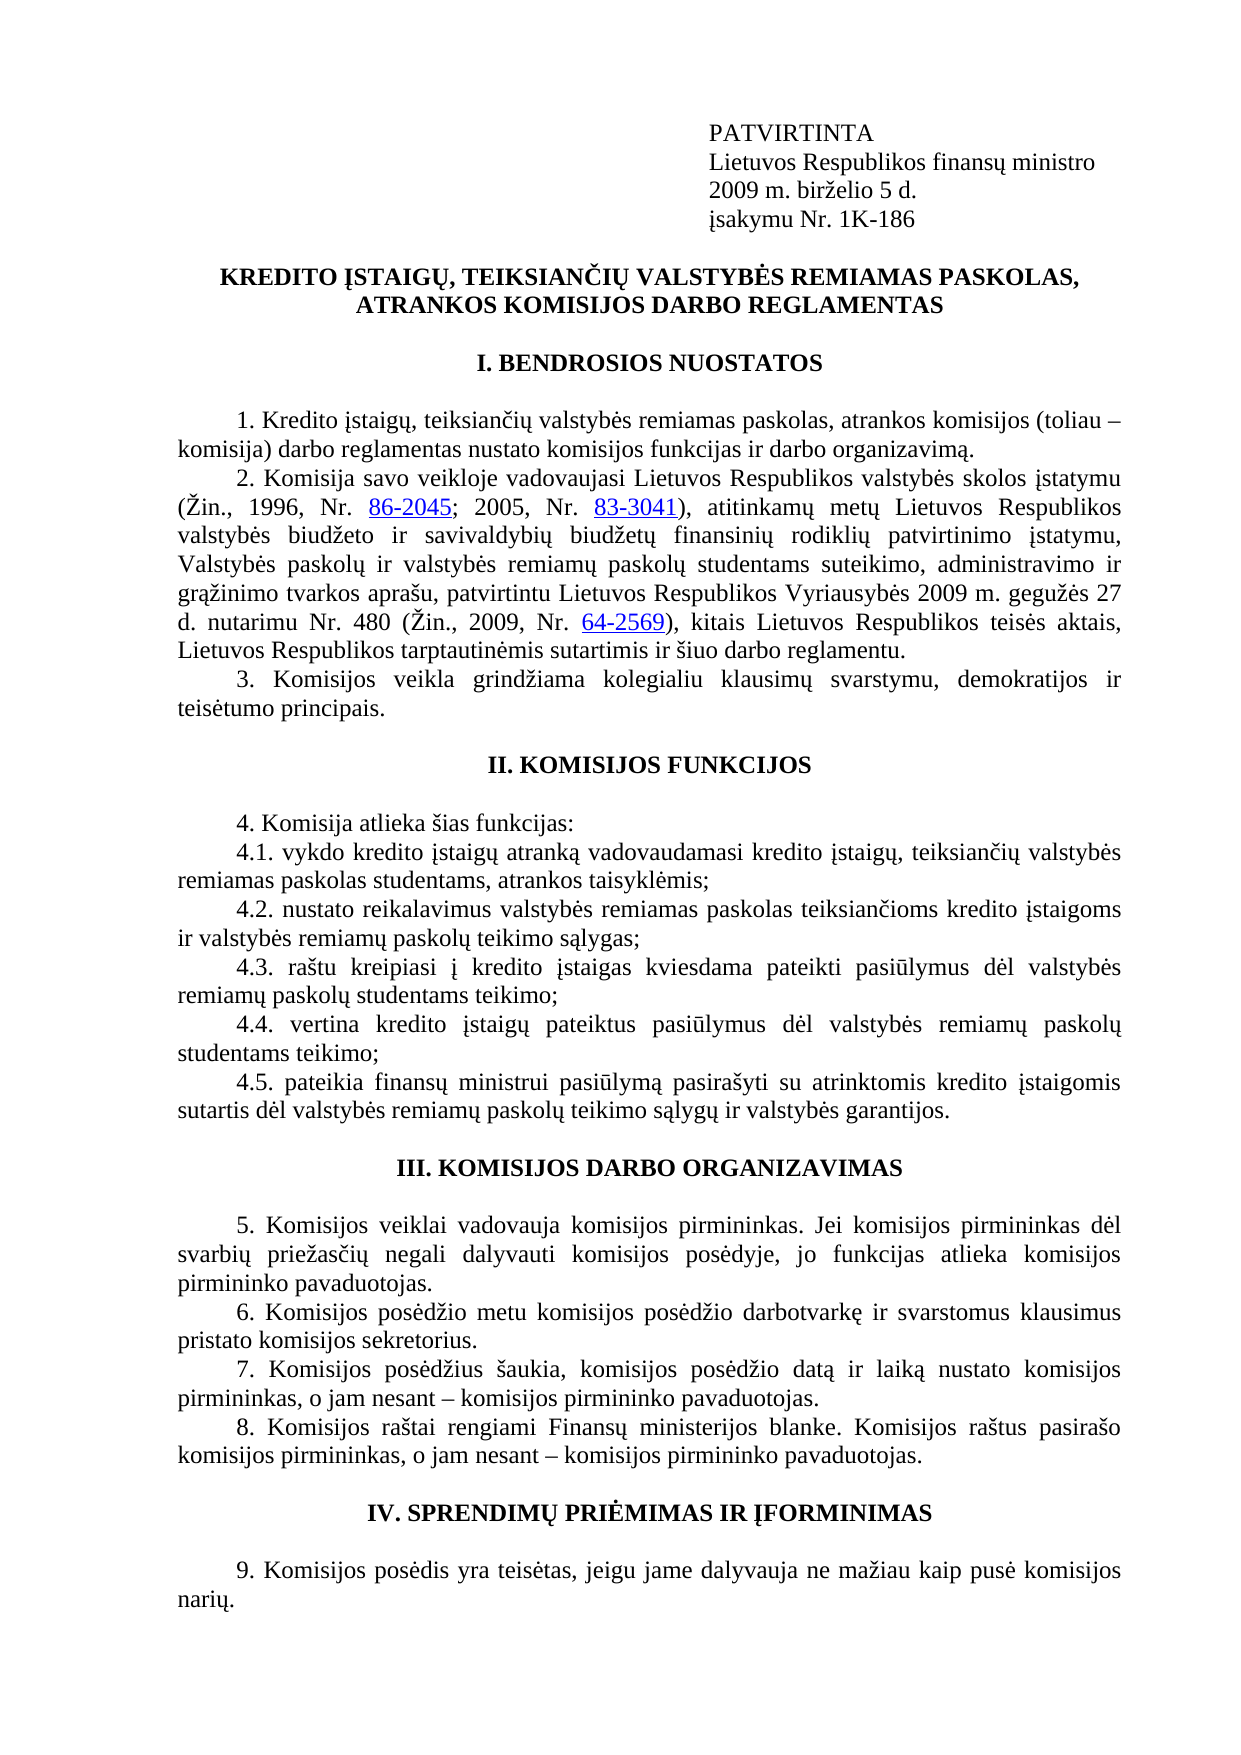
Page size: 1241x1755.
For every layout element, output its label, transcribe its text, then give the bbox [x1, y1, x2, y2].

text PATVIRTINTA [709, 118, 1122, 147]
text 4.1. vykdo kredito įstaigų atranką vadovaudamasi kredito įstaigų, teiksiančių valstybės remiamas paskolas studentams, atrankos taisyklėmis; [177, 837, 1122, 894]
text 6. Komisijos posėdžio metu komisijos posėdžio darbotvarkę ir svarstomus klausimus pristato komisijos sekretorius. [177, 1297, 1122, 1354]
text 7. Komisijos posėdžius šaukia, komisijos posėdžio datą ir laiką nustato komisijos pirmininkas, o jam nesant – komisijos pirmininko pavaduotojas. [177, 1354, 1122, 1412]
text 3. Komisijos veikla grindžiama kolegialiu klausimų svarstymu, demokratijos ir teisėtumo principais. [177, 664, 1122, 722]
text 4.4. vertina kredito įstaigų pateiktus pasiūlymus dėl valstybės remiamų paskolų studentams teikimo; [177, 1009, 1122, 1067]
text 1. Kredito įstaigų, teiksiančių valstybės remiamas paskolas, atrankos komisijos (toliau – komisija) darbo reglamentas nustato komisijos funkcijas ir darbo organizavimą. [177, 406, 1122, 463]
text įsakymu Nr. 1K-186 [177, 204, 1122, 233]
text 9. Komisijos posėdis yra teisėtas, jeigu jame dalyvauja ne mažiau kaip pusė komisijos narių. [177, 1556, 1122, 1613]
text Lietuvos Respublikos finansų ministro [177, 147, 1122, 176]
text IV. SPRENDIMŲ PRIĖMIMAS IR ĮFORMINIMAS [177, 1498, 1122, 1527]
text KREDITO ĮSTAIGŲ, TEIKSIANČIŲ VALSTYBĖS REMIAMAS PASKOLAS, ATRANKOS KOMISIJOS DARBO REGLAMENTAS [177, 262, 1122, 319]
text 4.3. raštu kreipiasi į kredito įstaigas kviesdama pateikti pasiūlymus dėl valstybės remiamų paskolų studentams teikimo; [177, 952, 1122, 1009]
text I. BENDROSIOS NUOSTATOS [177, 348, 1122, 377]
text 4.5. pateikia finansų ministrui pasiūlymą pasirašyti su atrinktomis kredito įstaigomis sutartis dėl valstybės remiamų paskolų teikimo sąlygų ir valstybės garantijos. [177, 1067, 1122, 1124]
text 2009 m. birželio 5 d. [177, 176, 1122, 204]
text III. KOMISIJOS DARBO ORGANIZAVIMAS [177, 1153, 1122, 1182]
text 8. Komisijos raštai rengiami Finansų ministerijos blanke. Komisijos raštus pasirašo komisijos pirmininkas, o jam nesant – komisijos pirmininko pavaduotojas. [177, 1412, 1122, 1469]
text II. KOMISIJOS FUNKCIJOS [177, 751, 1122, 779]
text 4. Komisija atlieka šias funkcijas: [177, 808, 1122, 837]
text 5. Komisijos veiklai vadovauja komisijos pirmininkas. Jei komisijos pirmininkas dėl svarbių priežasčių negali dalyvauti komisijos posėdyje, jo funkcijas atlieka komisijos pirmininko pavaduotojas. [177, 1211, 1122, 1297]
text 2. Komisija savo veikloje vadovaujasi Lietuvos Respublikos valstybės skolos įstatymu (Žin., 1996, Nr. 86-2045; 2005, Nr. 83-3041), atitinkamų metų Lietuvos Respublikos valstybės biudžeto ir savivaldybių biudžetų finansinių rodiklių patvirtinimo įstatymu, Valstybės paskolų ir valstybės remiamų paskolų studentams suteikimo, administravimo ir grąžinimo tvarkos aprašu, patvirtintu Lietuvos Respublikos Vyriausybės 2009 m. gegužės 27 d. nutarimu Nr. 480 (Žin., 2009, Nr. 64-2569), kitais Lietuvos Respublikos teisės aktais, Lietuvos Respublikos tarptautinėmis sutartimis ir šiuo darbo reglamentu. [177, 463, 1122, 664]
text 4.2. nustato reikalavimus valstybės remiamas paskolas teiksiančioms kredito įstaigoms ir valstybės remiamų paskolų teikimo sąlygas; [177, 894, 1122, 952]
